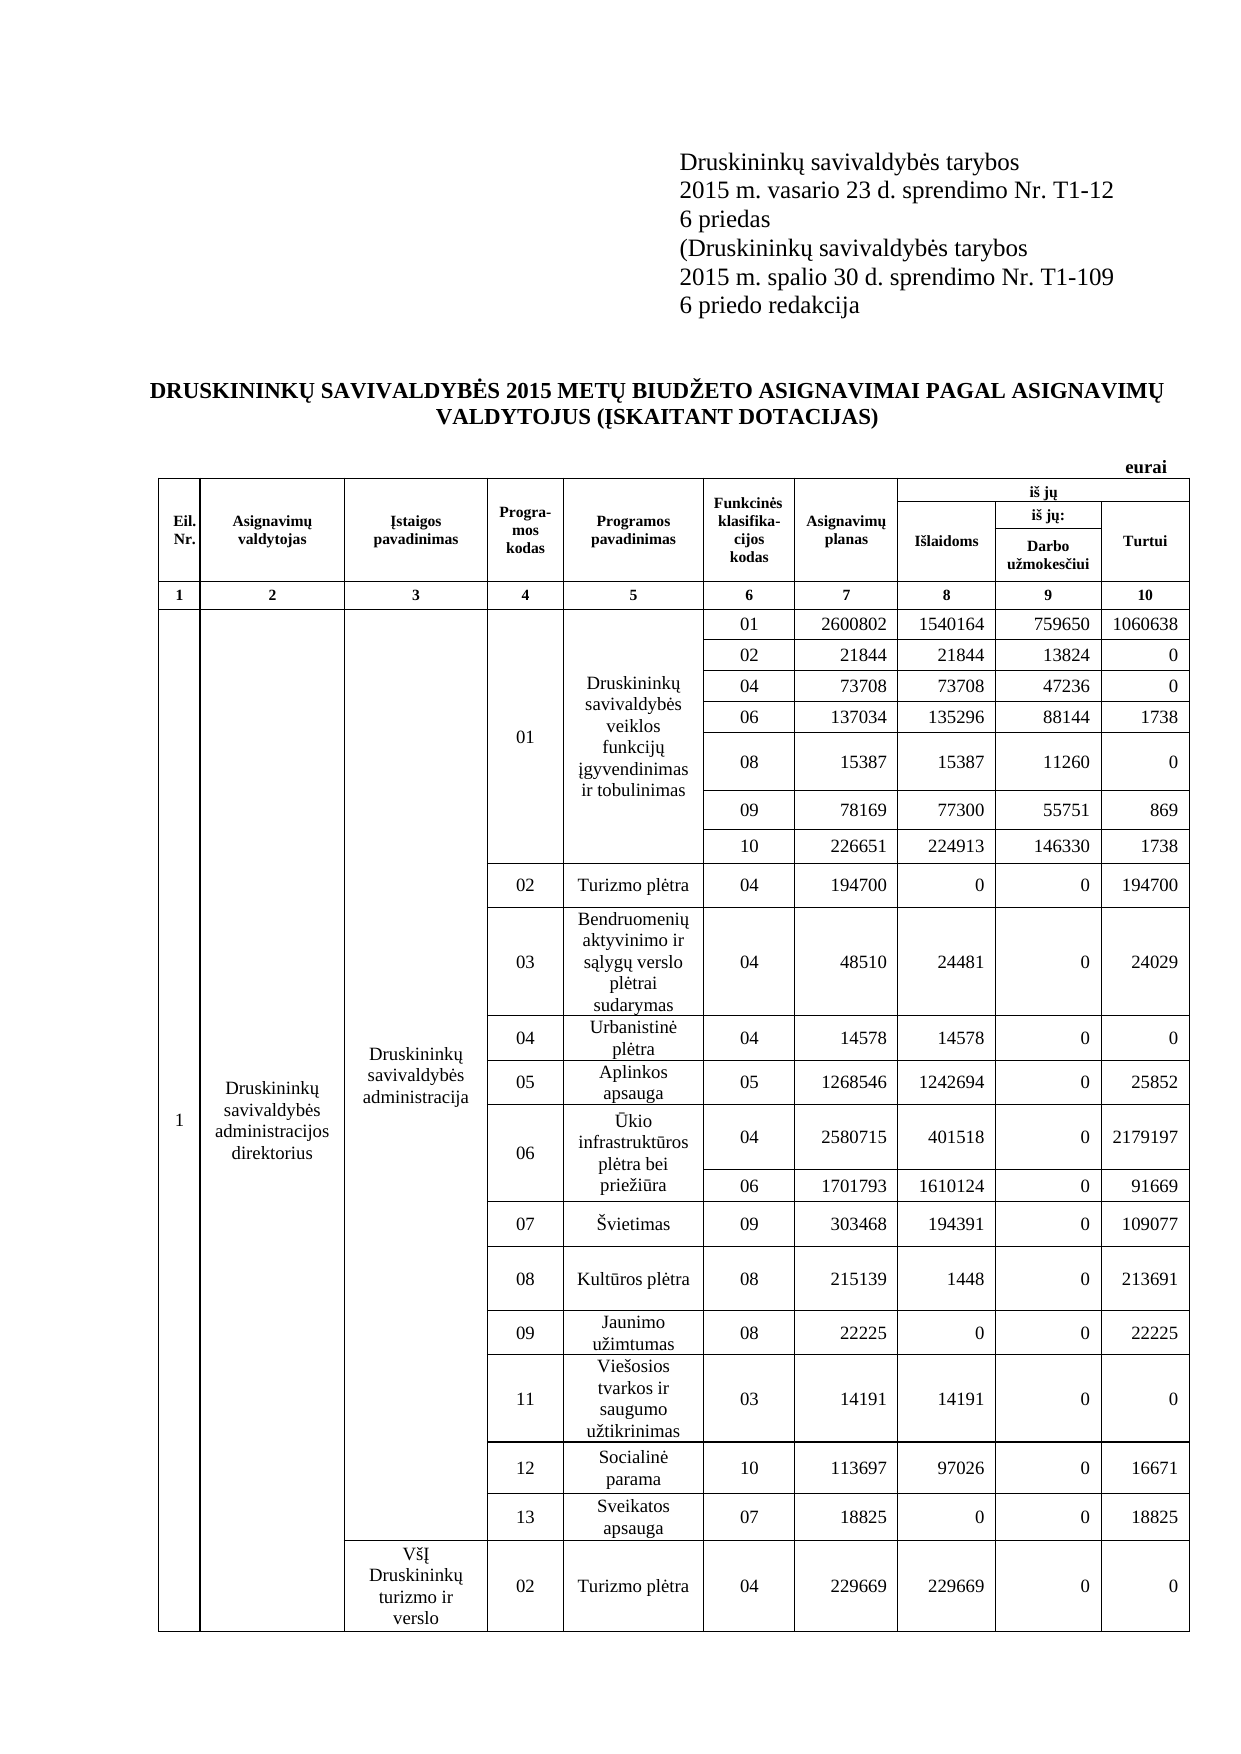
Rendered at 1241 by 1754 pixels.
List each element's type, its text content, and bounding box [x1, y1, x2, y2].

table_cell 0 [996, 1202, 1101, 1246]
table_cell 15387 [898, 733, 995, 790]
table_cell 05 [704, 1061, 794, 1104]
table_cell 18825 [795, 1494, 897, 1540]
table_cell 78169 [795, 791, 897, 828]
table_cell VšĮ Druskininkų turizmo ir verslo [345, 1541, 487, 1631]
table_cell 869 [1102, 791, 1189, 828]
table_cell 1268546 [795, 1061, 897, 1104]
table_cell 01 [488, 610, 563, 863]
table_cell 07 [488, 1202, 563, 1246]
table_cell 0 [1102, 733, 1189, 790]
table_cell 04 [704, 1016, 794, 1059]
table_cell 03 [704, 1355, 794, 1441]
table_cell 4 [488, 582, 563, 609]
table_cell 137034 [795, 702, 897, 732]
table_cell Kultūros plėtra [564, 1247, 703, 1310]
table_cell 09 [704, 1202, 794, 1246]
table_cell 08 [488, 1247, 563, 1310]
table_cell 0 [996, 1443, 1101, 1493]
table_cell 04 [704, 1541, 794, 1631]
table_cell 146330 [996, 830, 1101, 863]
table_cell 05 [488, 1061, 563, 1104]
table_cell 2580715 [795, 1105, 897, 1169]
table_cell Aplinkos apsauga [564, 1061, 703, 1104]
text 6 priedas [148, 204, 1167, 233]
table_cell 0 [996, 1311, 1101, 1354]
table_cell 0 [996, 1494, 1101, 1540]
table_cell 22225 [1102, 1311, 1189, 1354]
table_cell 2 [201, 582, 344, 609]
table_cell 08 [704, 1247, 794, 1310]
table_header Įstaigos pavadinimas [345, 479, 487, 581]
table_cell 14191 [898, 1355, 995, 1441]
table_cell 7 [795, 582, 897, 609]
table_cell 15387 [795, 733, 897, 790]
text (Druskininkų savivaldybės tarybos [148, 233, 1167, 262]
table_header iš jų [898, 479, 1189, 501]
table_cell 24481 [898, 908, 995, 1015]
table_cell 48510 [795, 908, 897, 1015]
table_cell 8 [898, 582, 995, 609]
table_header Progra-mos kodas [488, 479, 563, 581]
table_cell 5 [564, 582, 703, 609]
text Druskininkų savivaldybės tarybos [148, 147, 1167, 176]
table_cell 0 [898, 1494, 995, 1540]
table_cell 0 [898, 1311, 995, 1354]
text 6 priedo redakcija [148, 291, 1167, 319]
table_cell 06 [704, 1170, 794, 1201]
table_cell 14578 [898, 1016, 995, 1059]
table_cell 0 [996, 1016, 1101, 1059]
table_cell 0 [996, 908, 1101, 1015]
table_cell iš jų: [996, 502, 1101, 527]
table_cell 11260 [996, 733, 1101, 790]
table_cell 13824 [996, 640, 1101, 670]
table_cell 73708 [795, 671, 897, 701]
table_cell Ūkio infrastruktūros plėtra bei priežiūra [564, 1105, 703, 1201]
table_cell 10 [1102, 582, 1189, 609]
table_cell 1 [159, 582, 199, 609]
table_cell 194700 [795, 864, 897, 907]
table_cell 1738 [1102, 830, 1189, 863]
table_cell 229669 [795, 1541, 897, 1631]
table_cell 55751 [996, 791, 1101, 828]
table_cell 18825 [1102, 1494, 1189, 1540]
table_cell 0 [996, 864, 1101, 907]
table_cell 04 [704, 864, 794, 907]
table_cell 09 [488, 1311, 563, 1354]
table_cell 10 [704, 830, 794, 863]
table_cell 06 [704, 702, 794, 732]
table_cell 25852 [1102, 1061, 1189, 1104]
table_cell 02 [488, 864, 563, 907]
table_cell 1 [159, 610, 199, 1631]
table_cell 88144 [996, 702, 1101, 732]
table_cell 47236 [996, 671, 1101, 701]
table_cell 759650 [996, 610, 1101, 638]
table_cell 9 [996, 582, 1101, 609]
table_cell Jaunimo užimtumas [564, 1311, 703, 1354]
table_cell 06 [488, 1105, 563, 1201]
table_cell 1738 [1102, 702, 1189, 732]
text DRUSKININKŲ SAVIVALDYBĖS 2015 METŲ BIUDŽETO ASIGNAVIMAI PAGAL ASIGNAVIMŲ VALDYTOJUS (ĮSKAITANT DOTACIJAS) [148, 377, 1167, 429]
table_cell 113697 [795, 1443, 897, 1493]
table_cell 22225 [795, 1311, 897, 1354]
table_cell 0 [1102, 1541, 1189, 1631]
table_cell 1448 [898, 1247, 995, 1310]
table_cell 97026 [898, 1443, 995, 1493]
table_cell 3 [345, 582, 487, 609]
table_cell 0 [996, 1355, 1101, 1441]
table_cell Turtui [1102, 502, 1189, 581]
table_cell 0 [1102, 671, 1189, 701]
table_cell Turizmo plėtra [564, 1541, 703, 1631]
table_cell 02 [488, 1541, 563, 1631]
table_cell 14578 [795, 1016, 897, 1059]
table_cell Bendruomenių aktyvinimo ir sąlygų verslo plėtrai sudarymas [564, 908, 703, 1015]
table_cell 401518 [898, 1105, 995, 1169]
table_cell 01 [704, 610, 794, 638]
text 2015 m. spalio 30 d. sprendimo Nr. T1-109 [148, 262, 1167, 291]
table_cell 0 [996, 1170, 1101, 1201]
table_cell 14191 [795, 1355, 897, 1441]
table_cell 10 [704, 1443, 794, 1493]
table_cell 0 [996, 1247, 1101, 1310]
table_cell Socialinė parama [564, 1443, 703, 1493]
table_cell 0 [1102, 1355, 1189, 1441]
table_cell 07 [704, 1494, 794, 1540]
table_cell 02 [704, 640, 794, 670]
table_cell 09 [704, 791, 794, 828]
table_cell Urbanistinė plėtra [564, 1016, 703, 1059]
table_cell Druskininkų savivaldybės administracijos direktorius [201, 610, 344, 1631]
table_cell Viešosios tvarkos ir saugumo užtikrinimas [564, 1355, 703, 1441]
table_cell 16671 [1102, 1443, 1189, 1493]
table_cell Darbo užmokesčiui [996, 529, 1101, 581]
table_cell 21844 [795, 640, 897, 670]
table_cell 2179197 [1102, 1105, 1189, 1169]
table_cell 24029 [1102, 908, 1189, 1015]
table_cell 1701793 [795, 1170, 897, 1201]
table_cell 04 [704, 908, 794, 1015]
table_header Eil. Nr. [159, 479, 199, 581]
table_cell Švietimas [564, 1202, 703, 1246]
table_cell 04 [488, 1016, 563, 1059]
table_cell 2600802 [795, 610, 897, 638]
table_cell 04 [704, 1105, 794, 1169]
table_cell 194700 [1102, 864, 1189, 907]
table_cell 135296 [898, 702, 995, 732]
table_cell Druskininkų savivaldybės administracija [345, 610, 487, 1540]
table_cell 303468 [795, 1202, 897, 1246]
table_header Funkcinės klasifika-cijos kodas [704, 479, 794, 581]
table_cell 21844 [898, 640, 995, 670]
table_cell 6 [704, 582, 794, 609]
table_cell 13 [488, 1494, 563, 1540]
table_cell Druskininkų savivaldybės veiklos funkcijų įgyvendinimas ir tobulinimas [564, 610, 703, 863]
table_cell 0 [1102, 640, 1189, 670]
table_cell 04 [704, 671, 794, 701]
table_cell 213691 [1102, 1247, 1189, 1310]
table_cell 0 [898, 864, 995, 907]
table_header Asignavimų planas [795, 479, 897, 581]
text 2015 m. vasario 23 d. sprendimo Nr. T1-12 [148, 176, 1167, 204]
table_header Asignavimų valdytojas [201, 479, 344, 581]
table_cell 08 [704, 733, 794, 790]
table_cell 77300 [898, 791, 995, 828]
table_cell 12 [488, 1443, 563, 1493]
table_cell 109077 [1102, 1202, 1189, 1246]
table_cell 0 [996, 1061, 1101, 1104]
table_cell 73708 [898, 671, 995, 701]
table_cell 91669 [1102, 1170, 1189, 1201]
table_cell 224913 [898, 830, 995, 863]
table_cell 229669 [898, 1541, 995, 1631]
table_cell 215139 [795, 1247, 897, 1310]
table_cell 1610124 [898, 1170, 995, 1201]
table_cell 0 [1102, 1016, 1189, 1059]
table_cell 194391 [898, 1202, 995, 1246]
table_cell 1060638 [1102, 610, 1189, 638]
table_cell 226651 [795, 830, 897, 863]
table_cell 1242694 [898, 1061, 995, 1104]
table_cell 0 [996, 1541, 1101, 1631]
table_cell 08 [704, 1311, 794, 1354]
table_cell Išlaidoms [898, 502, 995, 581]
table_cell 11 [488, 1355, 563, 1441]
table_cell 03 [488, 908, 563, 1015]
table_cell Turizmo plėtra [564, 864, 703, 907]
text eurai [148, 456, 1167, 477]
table_cell 1540164 [898, 610, 995, 638]
table_header Programos pavadinimas [564, 479, 703, 581]
table_cell Sveikatos apsauga [564, 1494, 703, 1540]
table_cell 0 [996, 1105, 1101, 1169]
